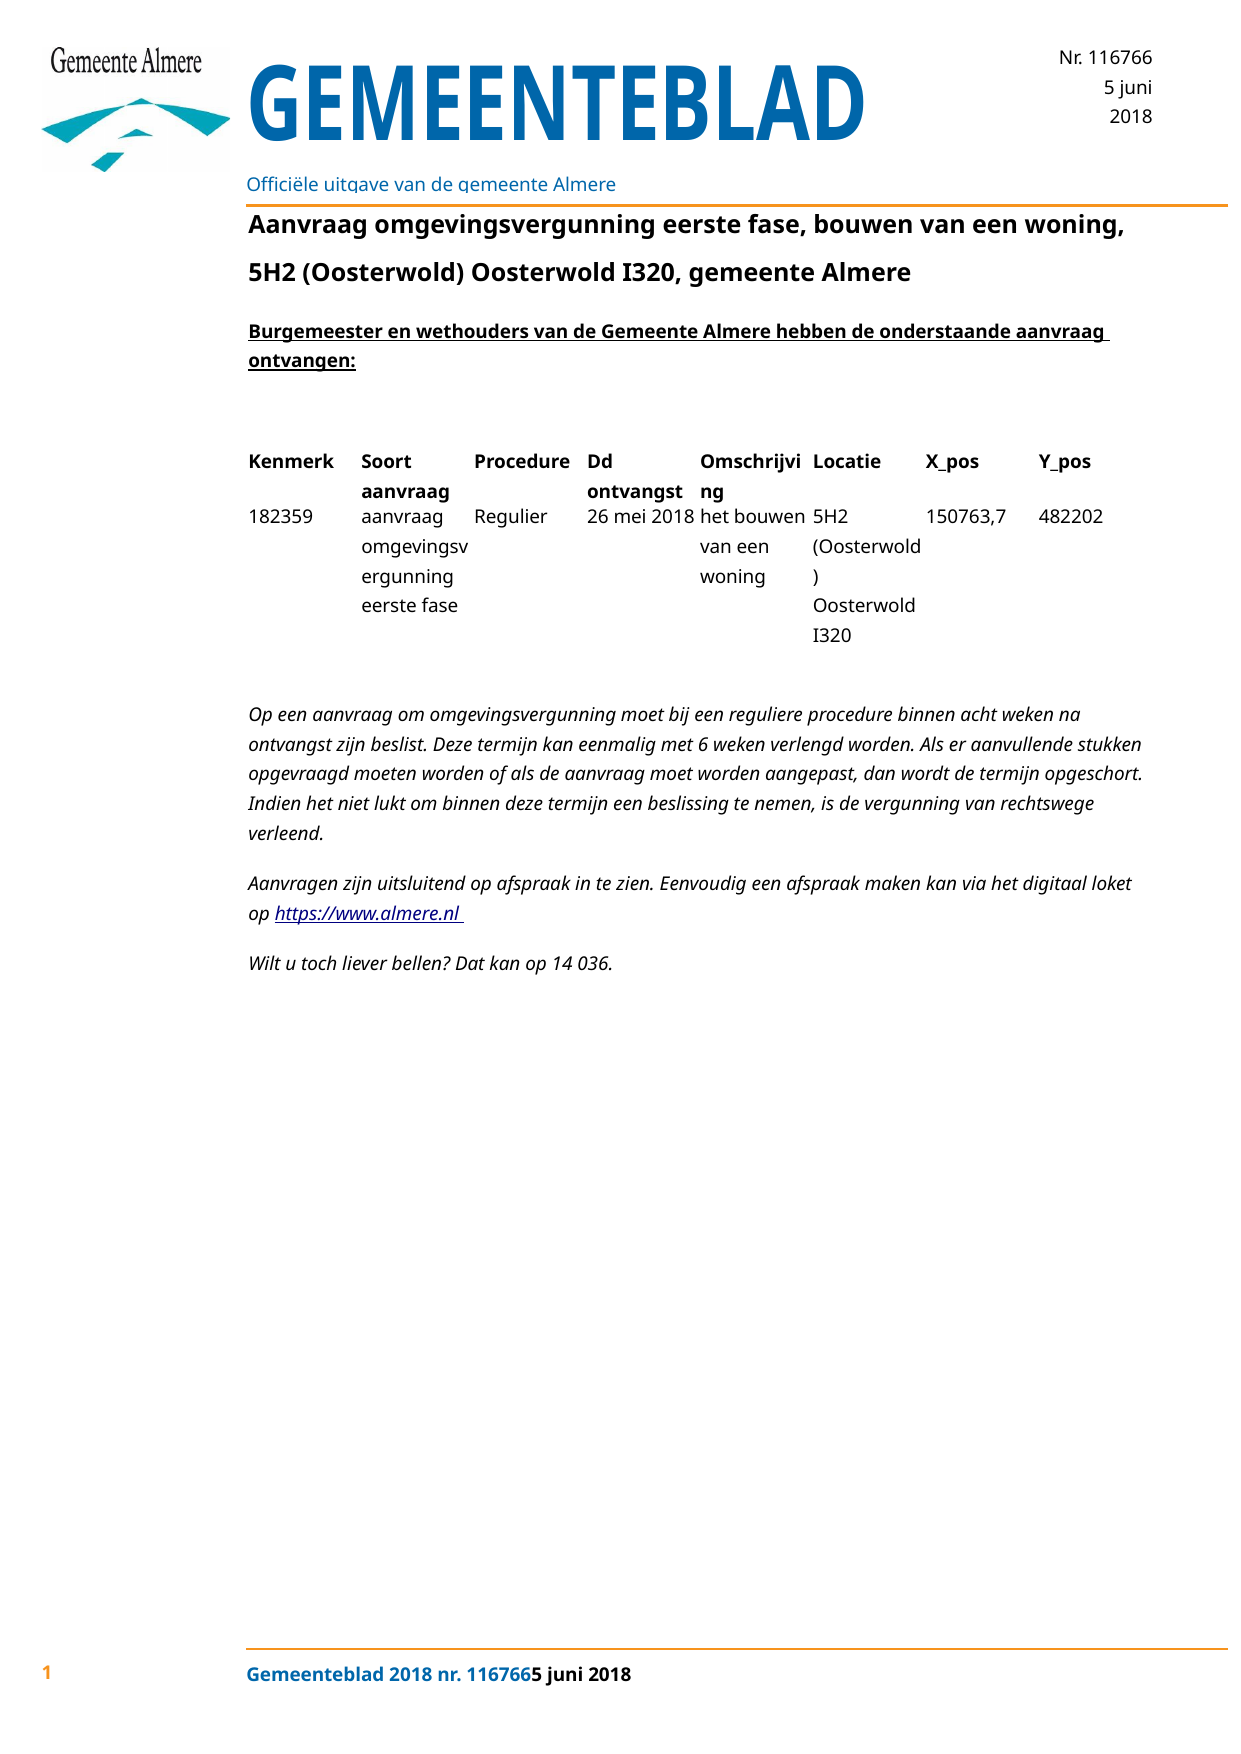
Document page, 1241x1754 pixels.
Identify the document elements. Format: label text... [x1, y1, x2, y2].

table_cell het bouwen van een woning [700, 504, 813, 648]
table_header Soort aanvraag [361, 449, 474, 504]
table_header Kenmerk [248, 449, 361, 504]
table_cell Regulier [474, 504, 587, 648]
text Op een aanvraag om omgevingsvergunning moet bij een reguliere procedure binnen acht weken na ontvangst zijn beslist. Deze termijn kan eenmalig met 6 weken verlengd worden. Als er aanvullende stukken opgevraagd moeten worden of als de aanvraag moet worden aangepast, dan wordt de termijn opgeschort. Indien het niet lukt om binnen deze termijn een beslissing te nemen, is de vergunning van rechtswege verleend. [248, 701, 1152, 846]
table_cell 482202 [1039, 504, 1152, 648]
text Aanvragen zijn uitsluitend op afspraak in te zien. Eenvoudig een afspraak maken kan via het digitaal loket op https://www.almere.nl [248, 870, 1152, 926]
table_header Omschrijving [700, 449, 813, 504]
table_header X_pos [926, 449, 1038, 504]
text Aanvraag omgevingsvergunning eerste fase, bouwen van een woning, 5H2 (Oosterwold) Oosterwold I320, gemeente Almere [248, 207, 1152, 288]
table_cell 150763,7 [926, 504, 1038, 648]
table_cell aanvraag omgevingsvergunning eerste fase [361, 504, 474, 648]
text Burgemeester en wethouders van de Gemeente Almere hebben de onderstaande aanvraag ontvangen: [248, 318, 1152, 373]
text Wilt u toch liever bellen? Dat kan op 14 036. [248, 950, 1152, 976]
table_header Y_pos [1039, 449, 1152, 504]
table_cell 5H2 (Oosterwold) Oosterwold I320 [813, 504, 926, 648]
table_header Locatie [813, 449, 926, 504]
table_cell 182359 [248, 504, 361, 648]
table_header Procedure [474, 449, 587, 504]
table_header Dd ontvangst [587, 449, 700, 504]
picture [41, 47, 231, 172]
table_cell 26 mei 2018 [587, 504, 700, 648]
